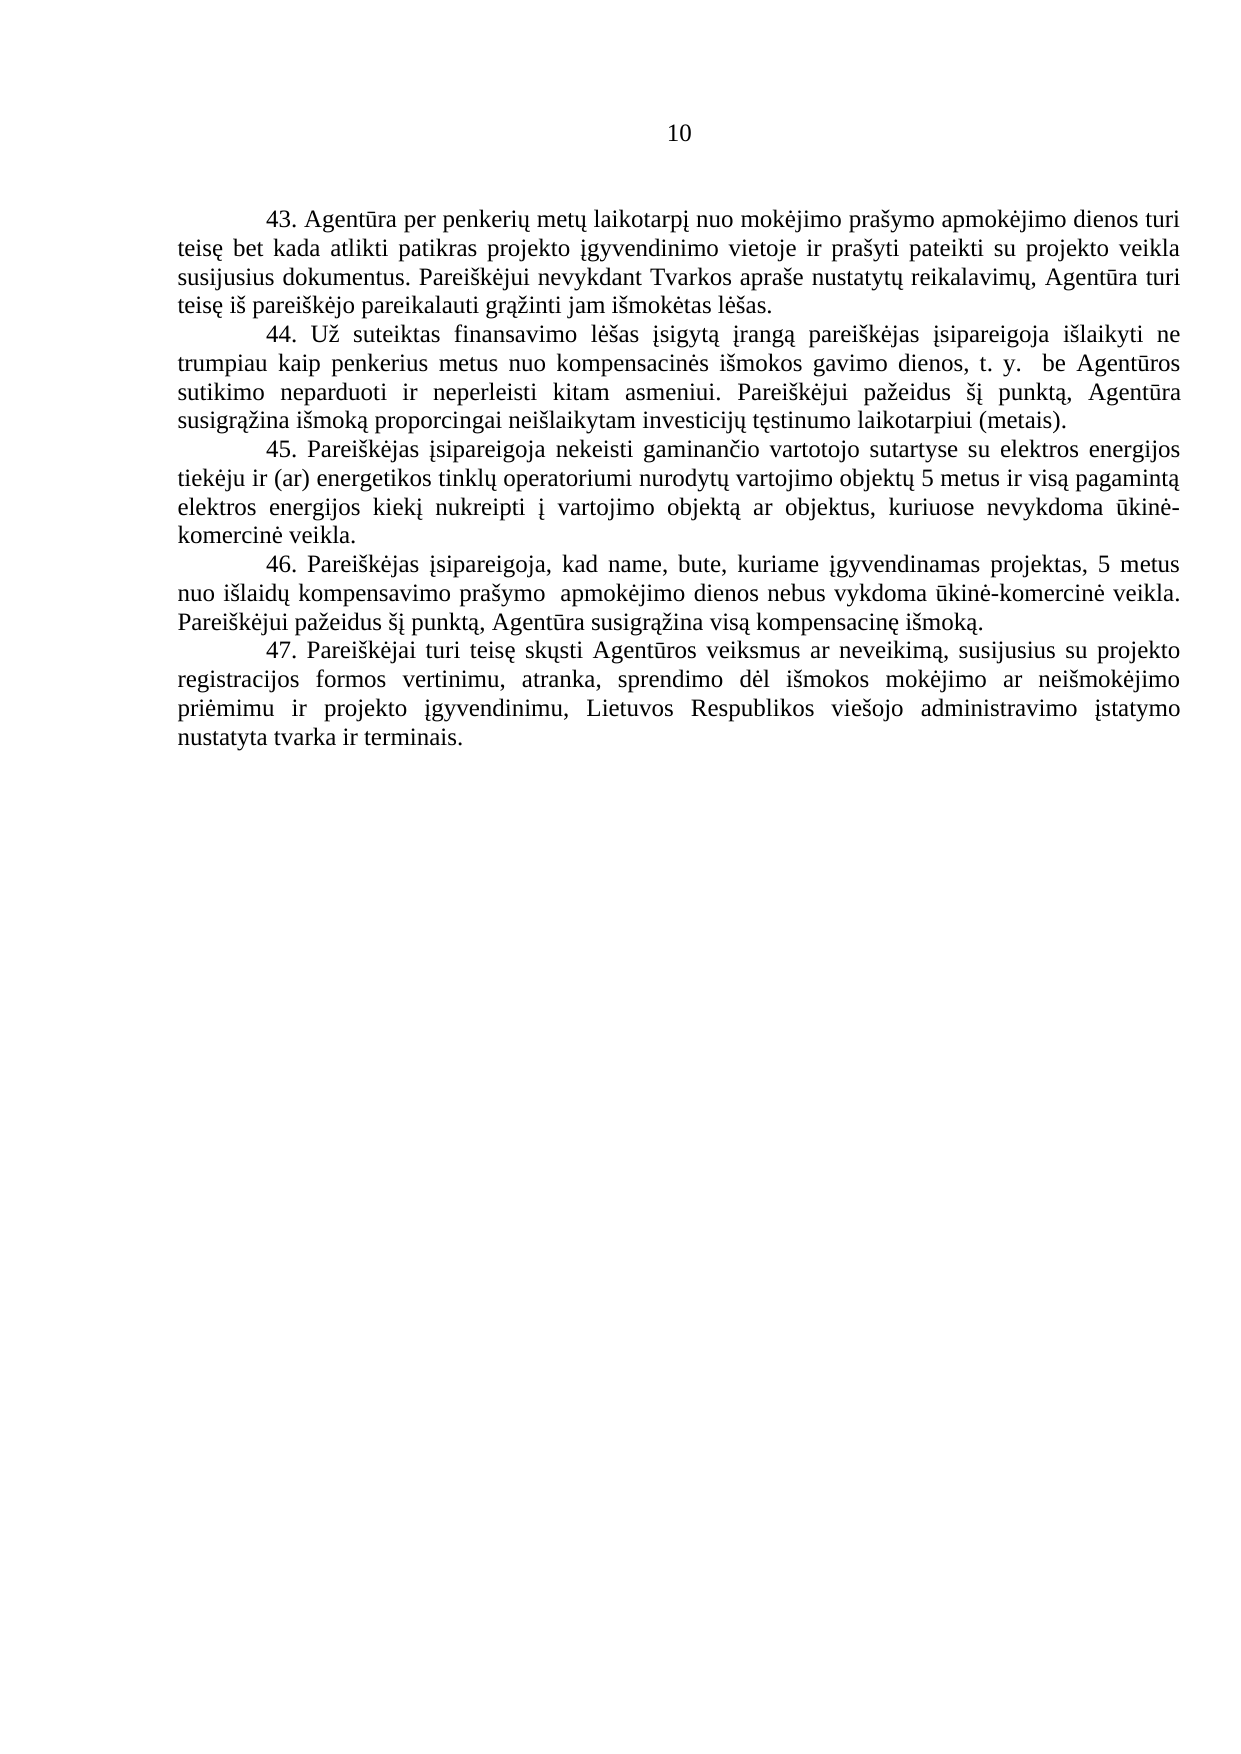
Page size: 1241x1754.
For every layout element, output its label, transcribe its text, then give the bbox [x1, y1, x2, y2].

text 47. Pareiškėjai turi teisę skųsti Agentūros veiksmus ar neveikimą, susijusius su projekto registracijos formos vertinimu, atranka, sprendimo dėl išmokos mokėjimo ar neišmokėjimo priėmimu ir projekto įgyvendinimu, Lietuvos Respublikos viešojo administravimo įstatymo nustatyta tvarka ir terminais. [177, 636, 1181, 751]
text 46. Pareiškėjas įsipareigoja, kad name, bute, kuriame įgyvendinamas projektas, 5 metus nuo išlaidų kompensavimo prašymo apmokėjimo dienos nebus vykdoma ūkinė-komercinė veikla. Pareiškėjui pažeidus šį punktą, Agentūra susigrąžina visą kompensacinę išmoką. [177, 549, 1181, 636]
text 44. Už suteiktas finansavimo lėšas įsigytą įrangą pareiškėjas įsipareigoja išlaikyti ne trumpiau kaip penkerius metus nuo kompensacinės išmokos gavimo dienos, t. y. be Agentūros sutikimo neparduoti ir neperleisti kitam asmeniui. Pareiškėjui pažeidus šį punktą, Agentūra susigrąžina išmoką proporcingai neišlaikytam investicijų tęstinumo laikotarpiui (metais). [177, 319, 1181, 434]
text 45. Pareiškėjas įsipareigoja nekeisti gaminančio vartotojo sutartyse su elektros energijos tiekėju ir (ar) energetikos tinklų operatoriumi nurodytų vartojimo objektų 5 metus ir visą pagamintą elektros energijos kiekį nukreipti į vartojimo objektą ar objektus, kuriuose nevykdoma ūkinė- komercinė veikla. [177, 434, 1181, 549]
text 43. Agentūra per penkerių metų laikotarpį nuo mokėjimo prašymo apmokėjimo dienos turi teisę bet kada atlikti patikras projekto įgyvendinimo vietoje ir prašyti pateikti su projekto veikla susijusius dokumentus. Pareiškėjui nevykdant Tvarkos apraše nustatytų reikalavimų, Agentūra turi teisę iš pareiškėjo pareikalauti grąžinti jam išmokėtas lėšas. [177, 204, 1181, 319]
